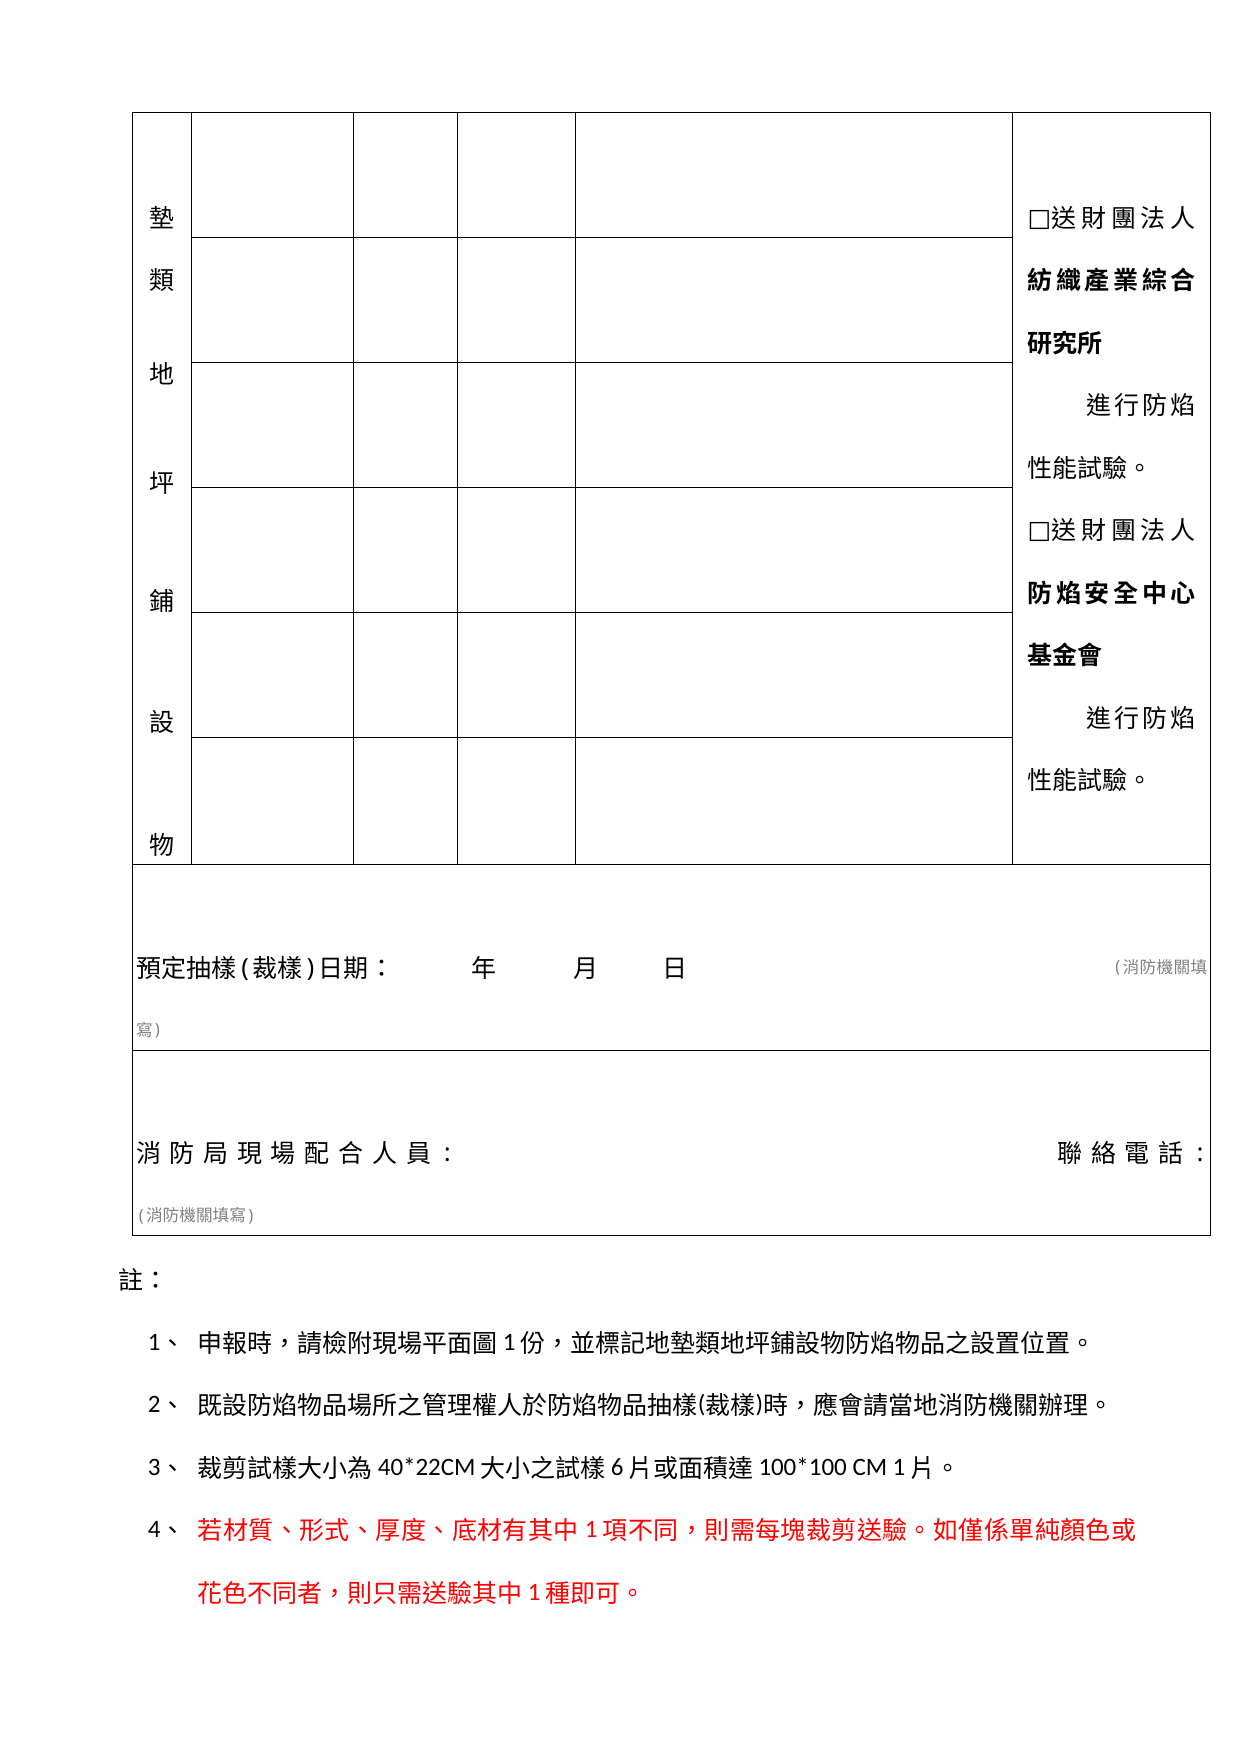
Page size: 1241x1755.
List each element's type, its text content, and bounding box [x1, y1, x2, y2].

table_cell [576, 113, 1012, 237]
table_cell [354, 488, 457, 612]
table_cell [576, 363, 1012, 487]
list 既設防焰物品場所之管理權人於防焰物品抽樣(裁樣)時，應會請當地消防機關辦理。 [148, 1362, 1137, 1425]
table_cell [192, 613, 353, 737]
table_cell [192, 363, 353, 487]
table_cell [354, 113, 457, 237]
table_cell [458, 613, 575, 737]
table_cell 預定抽樣(裁樣)日期： 年 月 日 (消防機關填寫) [133, 865, 1210, 1050]
table_cell [192, 113, 353, 237]
table_cell [354, 738, 457, 864]
table_cell [458, 363, 575, 487]
table_cell [458, 113, 575, 237]
table_cell 其他： 送財團法人紡織產業綜合研究所 進行防焰性能試驗。 送財團法人防焰安全中心基金會 進行防焰性能試驗。 [1013, 113, 1210, 864]
table_cell [576, 238, 1012, 362]
table_cell [354, 613, 457, 737]
table_cell [576, 488, 1012, 612]
list 裁剪試樣大小為40*22CM大小之試樣6片或面積達100*100 CM 1片。 [148, 1425, 1137, 1487]
table_cell [192, 738, 353, 864]
table_cell [458, 238, 575, 362]
table_cell [458, 488, 575, 612]
table_cell [576, 613, 1012, 737]
table_cell [458, 738, 575, 864]
table_cell 墊 類 地 坪 鋪 設 物 [133, 113, 191, 864]
table_cell [354, 238, 457, 362]
table_cell [576, 738, 1012, 864]
table_cell [192, 238, 353, 362]
text 註： [118, 1237, 1137, 1300]
list 申報時，請檢附現場平面圖1份，並標記地墊類地坪鋪設物防焰物品之設置位置。 [148, 1300, 1137, 1362]
table_cell [192, 488, 353, 612]
table_cell 消防局現場配合人員: 聯絡電話: (消防機關填寫) [133, 1051, 1210, 1235]
list 若材質、形式、厚度、底材有其中1項不同，則需每塊裁剪送驗。如僅係單純顏色或花色不同者，則只需送驗其中1種即可。 [148, 1487, 1137, 1612]
table_cell [354, 363, 457, 487]
